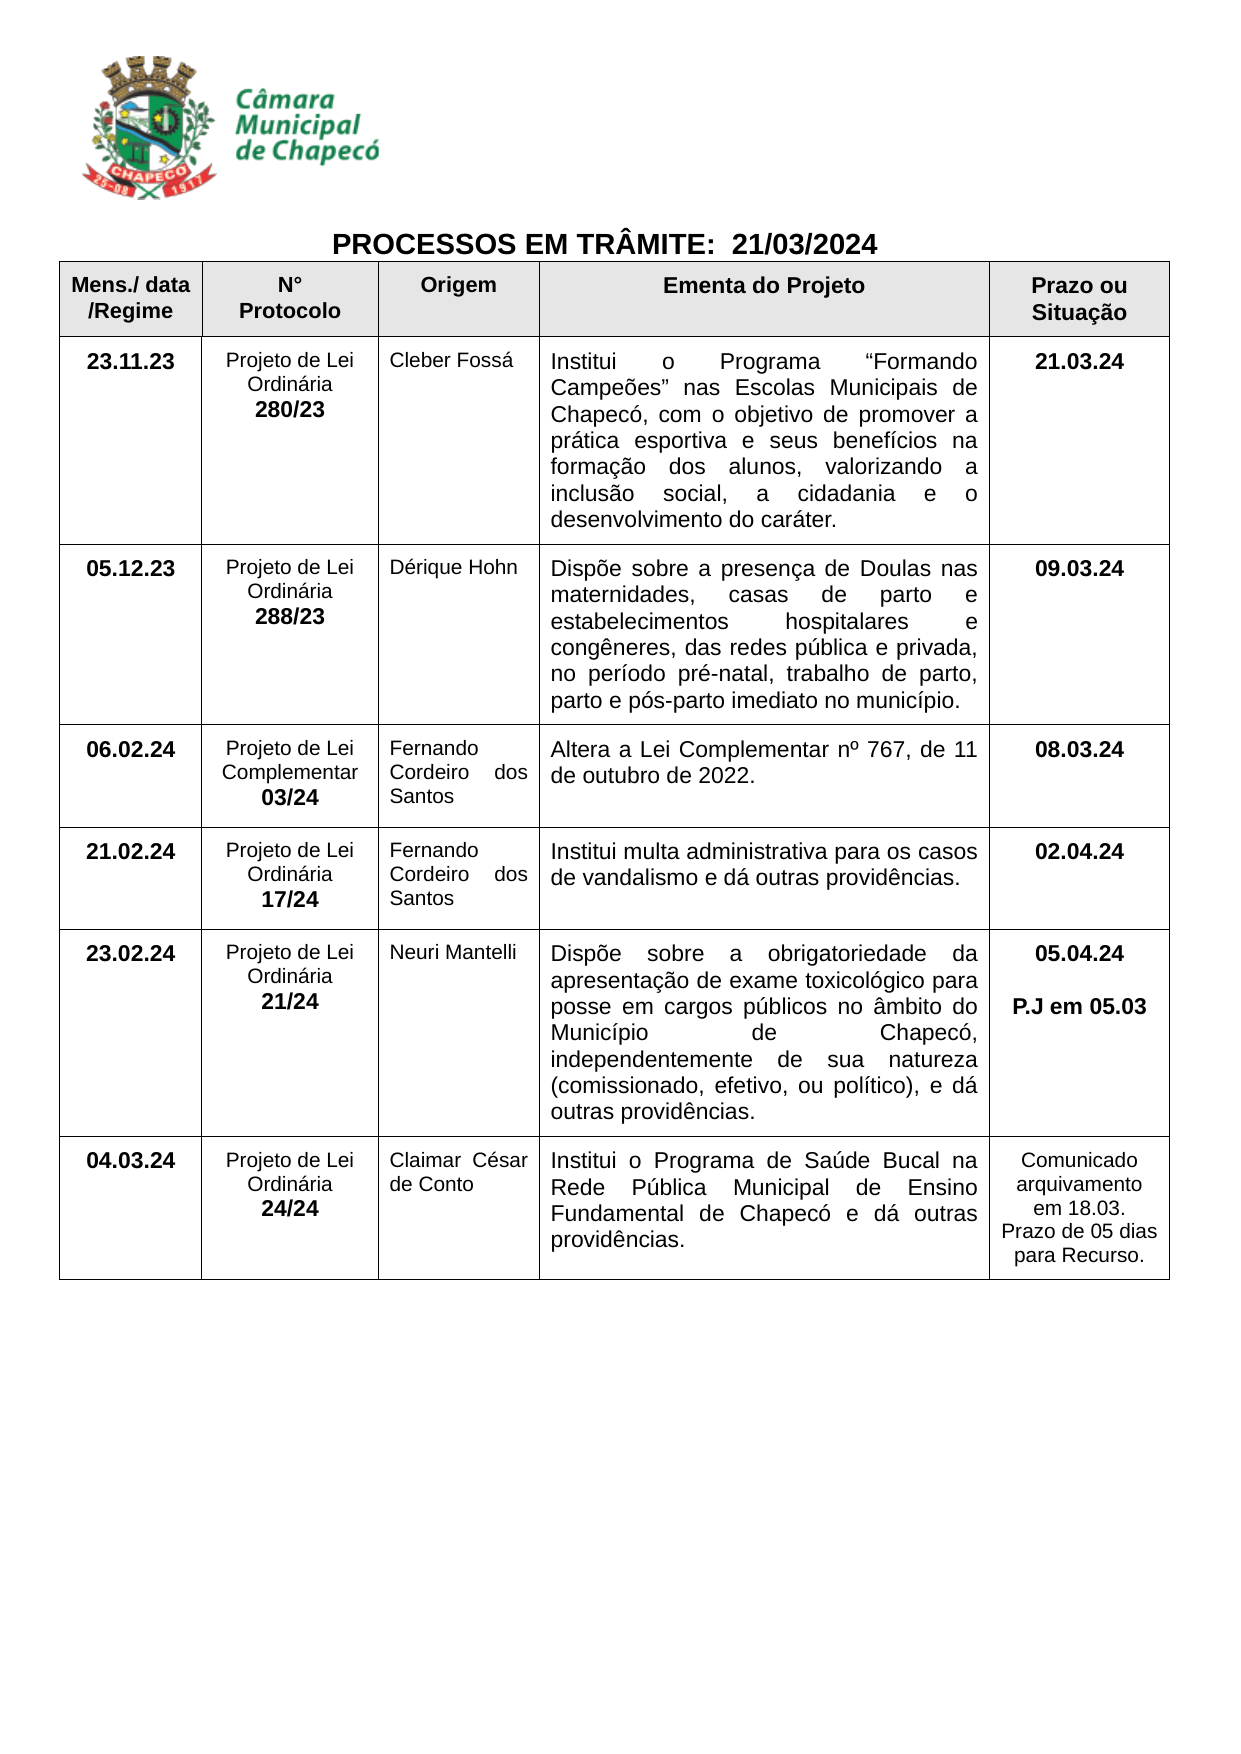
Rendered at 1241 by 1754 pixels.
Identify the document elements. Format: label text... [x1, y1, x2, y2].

subtitle PROCESSOS EM TRÂMITE: 21/03/2024 [65, 227, 1145, 261]
picture [81, 56, 379, 200]
table_cell 05.12.23 [60, 545, 201, 724]
table_header Origem [379, 262, 539, 336]
table_cell 21.03.24 [990, 337, 1169, 543]
table_cell Dispõe sobre a presença de Doulas nas maternidades, casas de parto e estabelecimentos hospitalares e congêneres, das redes pública e privada, no período pré-natal, trabalho de parto, parto e pós-parto imediato no município. [540, 545, 989, 724]
table_cell Projeto de Lei Ordinária 21/24 [202, 930, 378, 1136]
table_cell Claimar César de Conto [379, 1137, 539, 1278]
table_cell Cleber Fossá [379, 337, 539, 543]
table_cell Fernando Cordeiro dos Santos [379, 828, 539, 929]
table_header Mens./ data /Regime [60, 262, 202, 336]
table_cell 09.03.24 [990, 545, 1169, 724]
table_cell 21.02.24 [60, 828, 201, 929]
table_cell Projeto de Lei Ordinária 280/23 [202, 337, 378, 543]
table_cell Dérique Hohn [379, 545, 539, 724]
table_cell Neuri Mantelli [379, 930, 539, 1136]
table_cell 04.03.24 [60, 1137, 201, 1278]
table_cell Projeto de Lei Complementar 03/24 [202, 725, 378, 827]
table_cell Projeto de Lei Ordinária 24/24 [202, 1137, 378, 1278]
table_cell 23.02.24 [60, 930, 201, 1136]
table_cell Institui o Programa “Formando Campeões” nas Escolas Municipais de Chapecó, com o objetivo de promover a prática esportiva e seus benefícios na formação dos alunos, valorizando a inclusão social, a cidadania e o desenvolvimento do caráter. [540, 337, 989, 543]
table_cell Dispõe sobre a obrigatoriedade da apresentação de exame toxicológico para posse em cargos públicos no âmbito do Município de Chapecó, independentemente de sua natureza (comissionado, efetivo, ou político), e dá outras providências. [540, 930, 989, 1136]
table_cell Institui o Programa de Saúde Bucal na Rede Pública Municipal de Ensino Fundamental de Chapecó e dá outras providências. [540, 1137, 989, 1278]
table_cell 05.04.24 P.J em 05.03 [990, 930, 1169, 1136]
table_cell Comunicado arquivamento em 18.03. Prazo de 05 dias para Recurso. [990, 1137, 1169, 1278]
table_header N° Protocolo [203, 262, 378, 336]
table_cell Projeto de Lei Ordinária 288/23 [202, 545, 378, 724]
table_header Ementa do Projeto [540, 262, 989, 336]
table_cell 08.03.24 [990, 725, 1169, 827]
table_header Prazo ou Situação [990, 262, 1169, 336]
table_cell 06.02.24 [60, 725, 201, 827]
table_cell 02.04.24 [990, 828, 1169, 929]
table_cell 23.11.23 [60, 337, 201, 543]
table_cell Altera a Lei Complementar nº 767, de 11 de outubro de 2022. [540, 725, 989, 827]
table_cell Fernando Cordeiro dos Santos [379, 725, 539, 827]
table_cell Institui multa administrativa para os casos de vandalismo e dá outras providências. [540, 828, 989, 929]
table_cell Projeto de Lei Ordinária 17/24 [202, 828, 378, 929]
